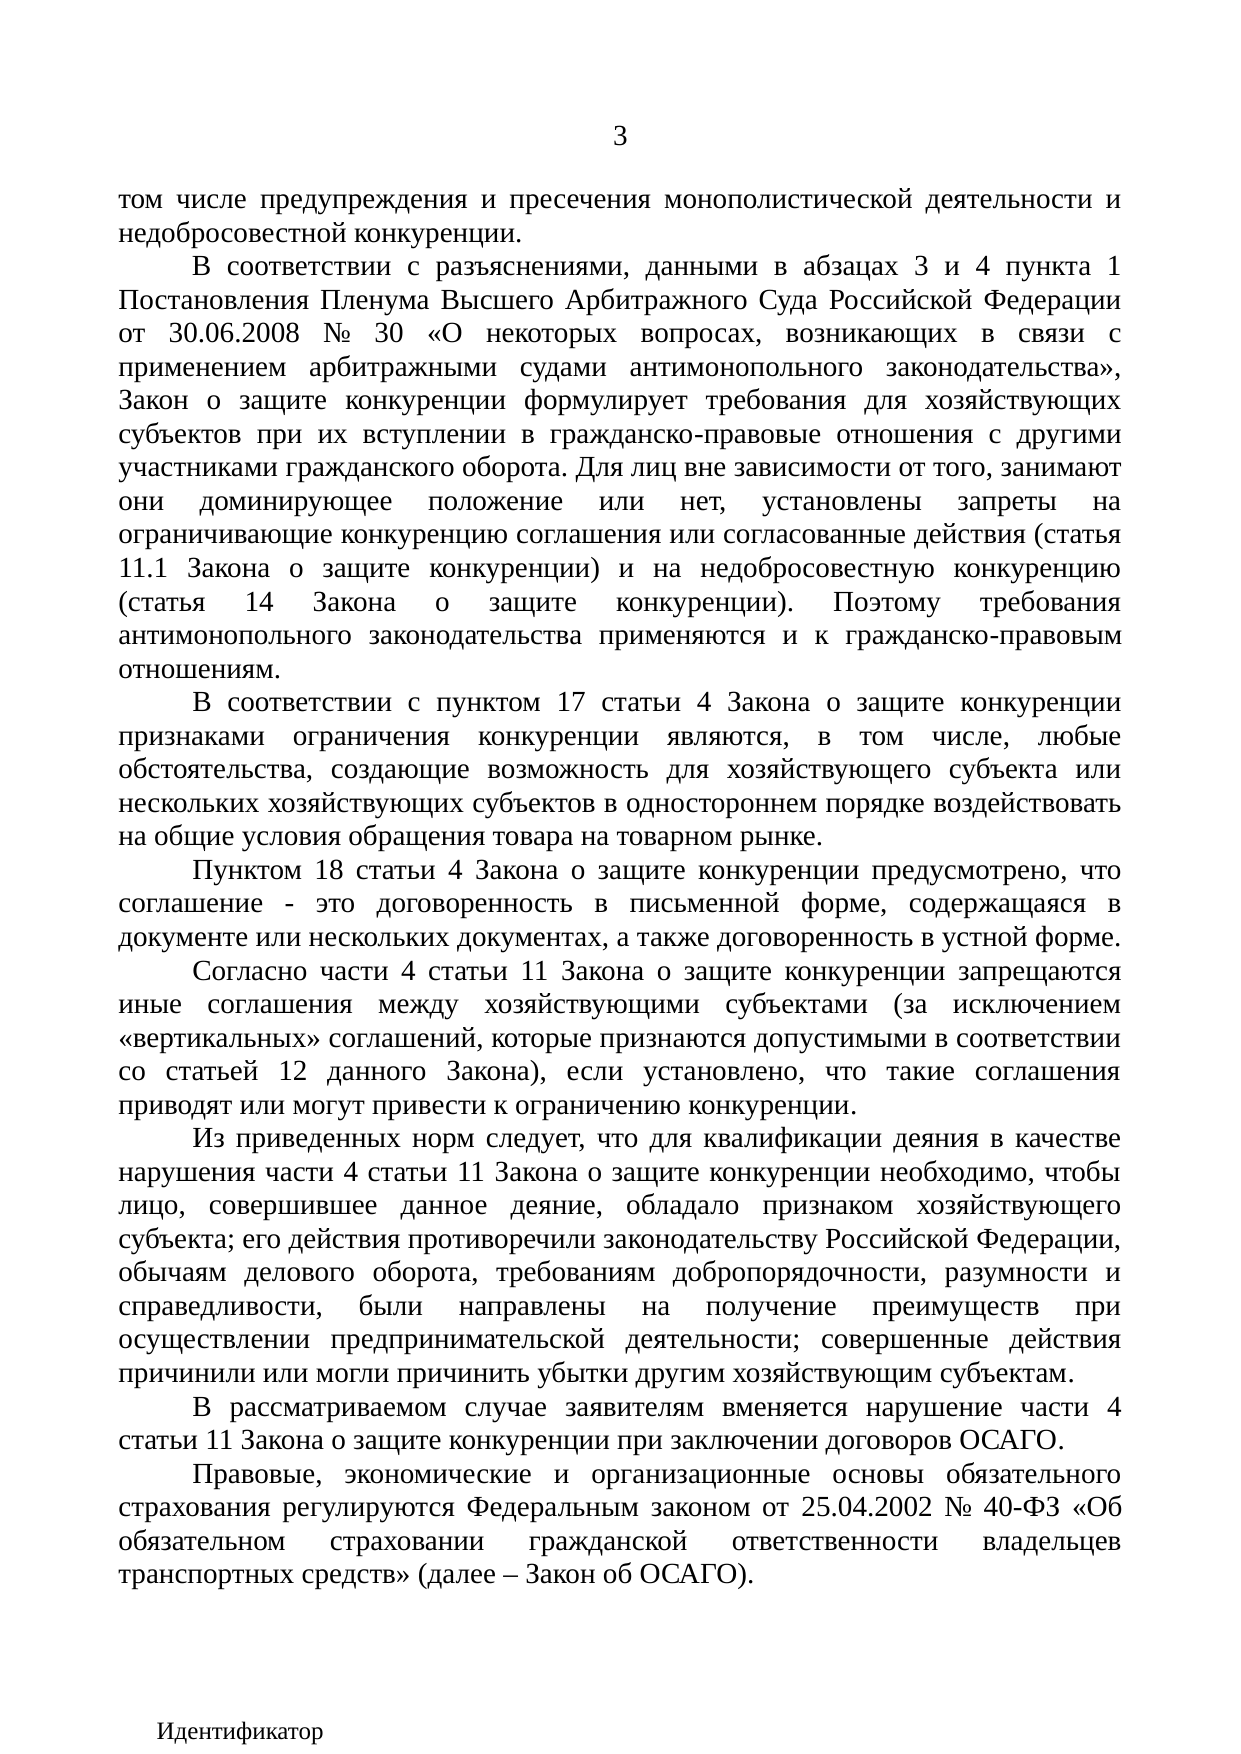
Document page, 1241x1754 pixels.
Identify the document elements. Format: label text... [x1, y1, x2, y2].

text Из приведенных норм следует, что для квалификации деяния в качестве нарушения части 4 статьи 11 Закона о защите конкуренции необходимо, чтобы лицо, совершившее данное деяние, обладало признаком хозяйствующего субъекта; его действия противоречили законодательству Российской Федерации, обычаям делового оборота, требованиям добропорядочности, разумности и справедливости, были направлены на получение преимуществ при осуществлении предпринимательской деятельности; совершенные действия причинили или могли причинить убытки другим хозяйствующим субъектам. [118, 1120, 1122, 1389]
text Согласно части 4 статьи 11 Закона о защите конкуренции запрещаются иные соглашения между хозяйствующими субъектами (за исключением «вертикальных» соглашений, которые признаются допустимыми в соответствии со статьей 12 данного Закона), если установлено, что такие соглашения приводят или могут привести к ограничению конкуренции. [118, 953, 1122, 1120]
text В соответствии с разъяснениями, данными в абзацах 3 и 4 пункта 1 Постановления Пленума Высшего Арбитражного Суда Российской Федерации от 30.06.2008 № 30 «О некоторых вопросах, возникающих в связи с применением арбитражными судами антимонопольного законодательства», Закон о защите конкуренции формулирует требования для хозяйствующих субъектов при их вступлении в гражданско-правовые отношения с другими участниками гражданского оборота. Для лиц вне зависимости от того, занимают они доминирующее положение или нет, установлены запреты на ограничивающие конкуренцию соглашения или согласованные действия (статья 11.1 Закона о защите конкуренции) и на недобросовестную конкуренцию (статья 14 Закона о защите конкуренции). Поэтому требования антимонопольного законодательства применяются и к гражданско-правовым отношениям. [118, 248, 1122, 684]
text том числе предупреждения и пресечения монополистической деятельности и недобросовестной конкуренции. [118, 181, 1122, 248]
text В рассматриваемом случае заявителям вменяется нарушение части 4 статьи 11 Закона о защите конкуренции при заключении договоров ОСАГО. [118, 1389, 1122, 1456]
text Пунктом 18 статьи 4 Закона о защите конкуренции предусмотрено, что соглашение - это договоренность в письменной форме, содержащаяся в документе или нескольких документах, а также договоренность в устной форме. [118, 852, 1122, 953]
text Правовые, экономические и организационные основы обязательного страхования регулируются Федеральным законом от 25.04.2002 № 40-ФЗ «Об обязательном страховании гражданской ответственности владельцев транспортных средств» (далее – Закон об ОСАГО). [118, 1456, 1122, 1590]
text В соответствии с пунктом 17 статьи 4 Закона о защите конкуренции признаками ограничения конкуренции являются, в том числе, любые обстоятельства, создающие возможность для хозяйствующего субъекта или нескольких хозяйствующих субъектов в одностороннем порядке воздействовать на общие условия обращения товара на товарном рынке. [118, 684, 1122, 852]
